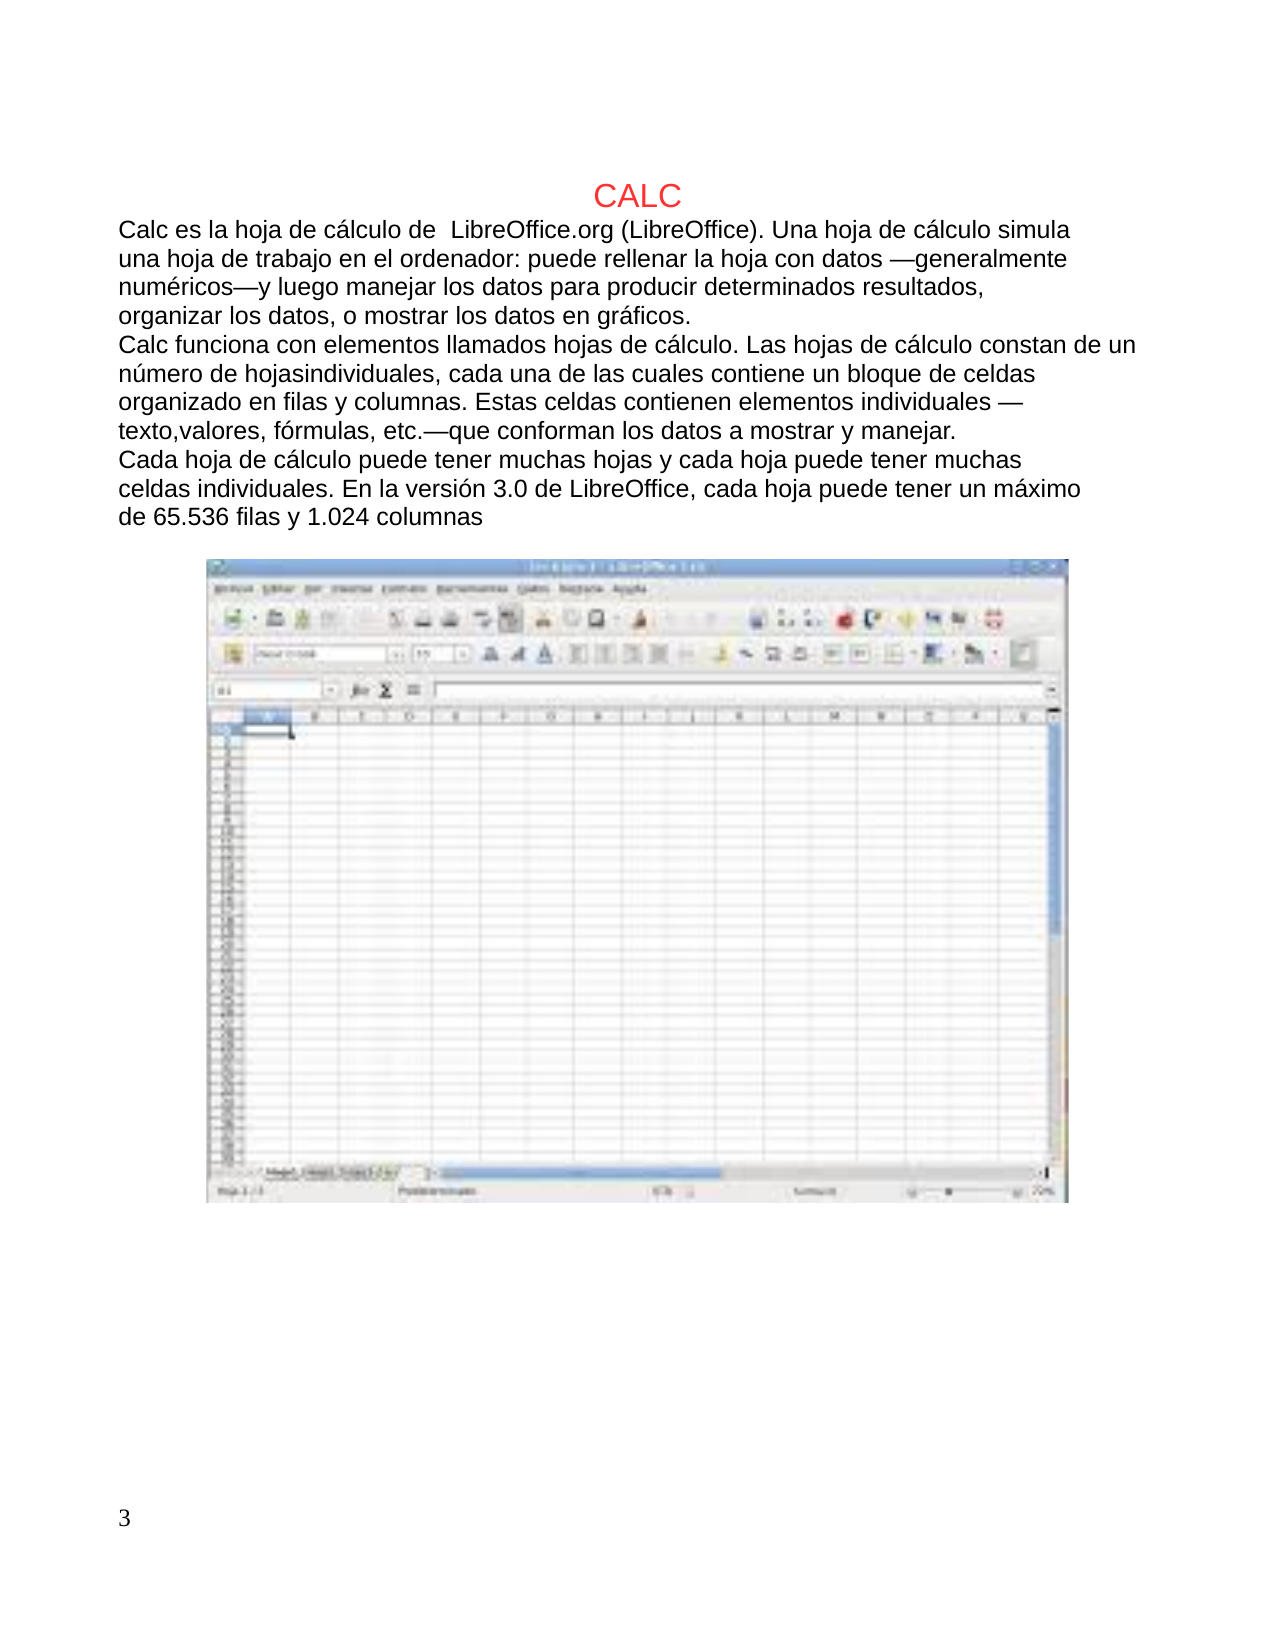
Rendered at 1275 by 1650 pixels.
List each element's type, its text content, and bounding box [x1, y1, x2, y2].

text Calc es la hoja de cálculo de LibreOffice.org (LibreOffice). Una hoja de cálculo simula [118, 215, 1157, 243]
text CALC [118, 176, 1157, 215]
text celdas individuales. En la versión 3.0 de LibreOffice, cada hoja puede tener un máximo [118, 473, 1157, 502]
text organizar los datos, o mostrar los datos en gráficos. [118, 301, 1157, 330]
text Cada hoja de cálculo puede tener muchas hojas y cada hoja puede tener muchas [118, 445, 1157, 473]
text de 65.536 filas y 1.024 columnas [118, 502, 1157, 531]
picture [206, 559, 1069, 1203]
text una hoja de trabajo en el ordenador: puede rellenar la hoja con datos —generalmente numéricos—y luego manejar los datos para producir determinados resultados, [118, 243, 1157, 301]
text Calc funciona con elementos llamados hojas de cálculo. Las hojas de cálculo constan de un número de hojasindividuales, cada una de las cuales contiene un bloque de celdas organizado en filas y columnas. Estas celdas contienen elementos individuales —texto,valores, fórmulas, etc.—que conforman los datos a mostrar y manejar. [118, 330, 1157, 445]
